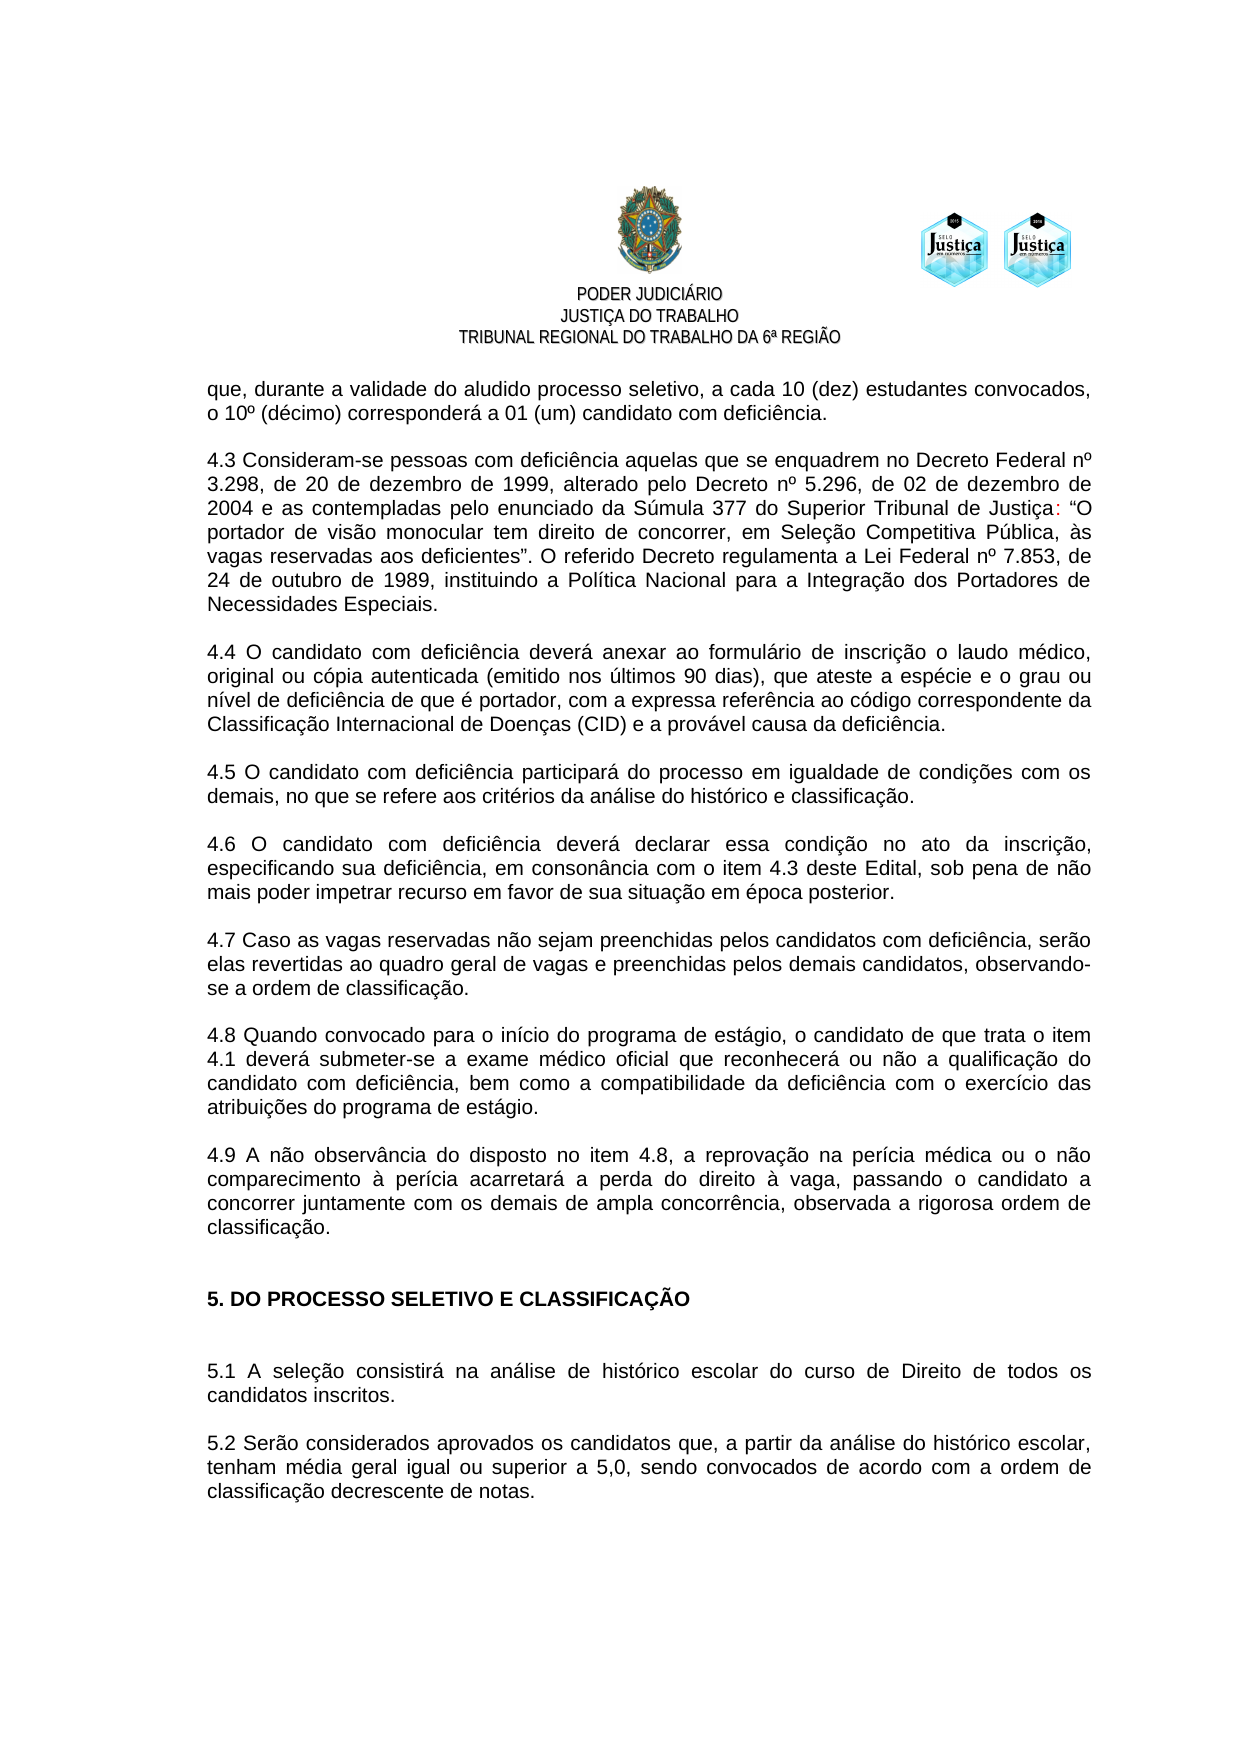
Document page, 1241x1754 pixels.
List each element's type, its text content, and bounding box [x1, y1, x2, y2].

text 4.5 O candidato com deficiência participará do processo em igualdade de condições com os demais, no que se refere aos critérios da análise do histórico e classificação. [207, 760, 1093, 808]
text 5. DO PROCESSO SELETIVO E CLASSIFICAÇÃO [207, 1287, 1093, 1311]
text 4.9 A não observância do disposto no item 4.8, a reprovação na perícia médica ou o não comparecimento à perícia acarretará a perda do direito à vaga, passando o candidato a concorrer juntamente com os demais de ampla concorrência, observada a rigorosa ordem de classificação. [207, 1143, 1093, 1239]
picture [920, 212, 1072, 288]
text 4.7 Caso as vagas reservadas não sejam preenchidas pelos candidatos com deficiência, serão elas revertidas ao quadro geral de vagas e preenchidas pelos demais candidatos, observando-se a ordem de classificação. [207, 927, 1093, 999]
text 5.1 A seleção consistirá na análise de histórico escolar do curso de Direito de todos os candidatos inscritos. [207, 1359, 1093, 1407]
picture [617, 186, 682, 274]
text 4.4 O candidato com deficiência deverá anexar ao formulário de inscrição o laudo médico, original ou cópia autenticada (emitido nos últimos 90 dias), que ateste a espécie e o grau ou nível de deficiência de que é portador, com a expressa referência ao código correspondente da Classificação Internacional de Doenças (CID) e a provável causa da deficiência. [207, 640, 1093, 736]
text 5.2 Serão considerados aprovados os candidatos que, a partir da análise do histórico escolar, tenham média geral igual ou superior a 5,0, sendo convocados de acordo com a ordem de classificação decrescente de notas. [207, 1431, 1093, 1502]
text 4.3 Consideram-se pessoas com deficiência aquelas que se enquadrem no Decreto Federal nº 3.298, de 20 de dezembro de 1999, alterado pelo Decreto nº 5.296, de 02 de dezembro de 2004 e as contempladas pelo enunciado da Súmula 377 do Superior Tribunal de Justiça: “O portador de visão monocular tem direito de concorrer, em Seleção Competitiva Pública, às vagas reservadas aos deficientes”. O referido Decreto regulamenta a Lei Federal nº 7.853, de 24 de outubro de 1989, instituindo a Política Nacional para a Integração dos Portadores de Necessidades Especiais. [207, 448, 1093, 616]
text 4.6 O candidato com deficiência deverá declarar essa condição no ato da inscrição, especificando sua deficiência, em consonância com o item 4.3 deste Edital, sob pena de não mais poder impetrar recurso em favor de sua situação em época posterior. [207, 832, 1093, 903]
text 4.8 Quando convocado para o início do programa de estágio, o candidato de que trata o item 4.1 deverá submeter-se a exame médico oficial que reconhecerá ou não a qualificação do candidato com deficiência, bem como a compatibilidade da deficiência com o exercício das atribuições do programa de estágio. [207, 1023, 1093, 1119]
text que, durante a validade do aludido processo seletivo, a cada 10 (dez) estudantes convocados, o 10º (décimo) corresponderá a 01 (um) candidato com deficiência. [207, 376, 1093, 424]
